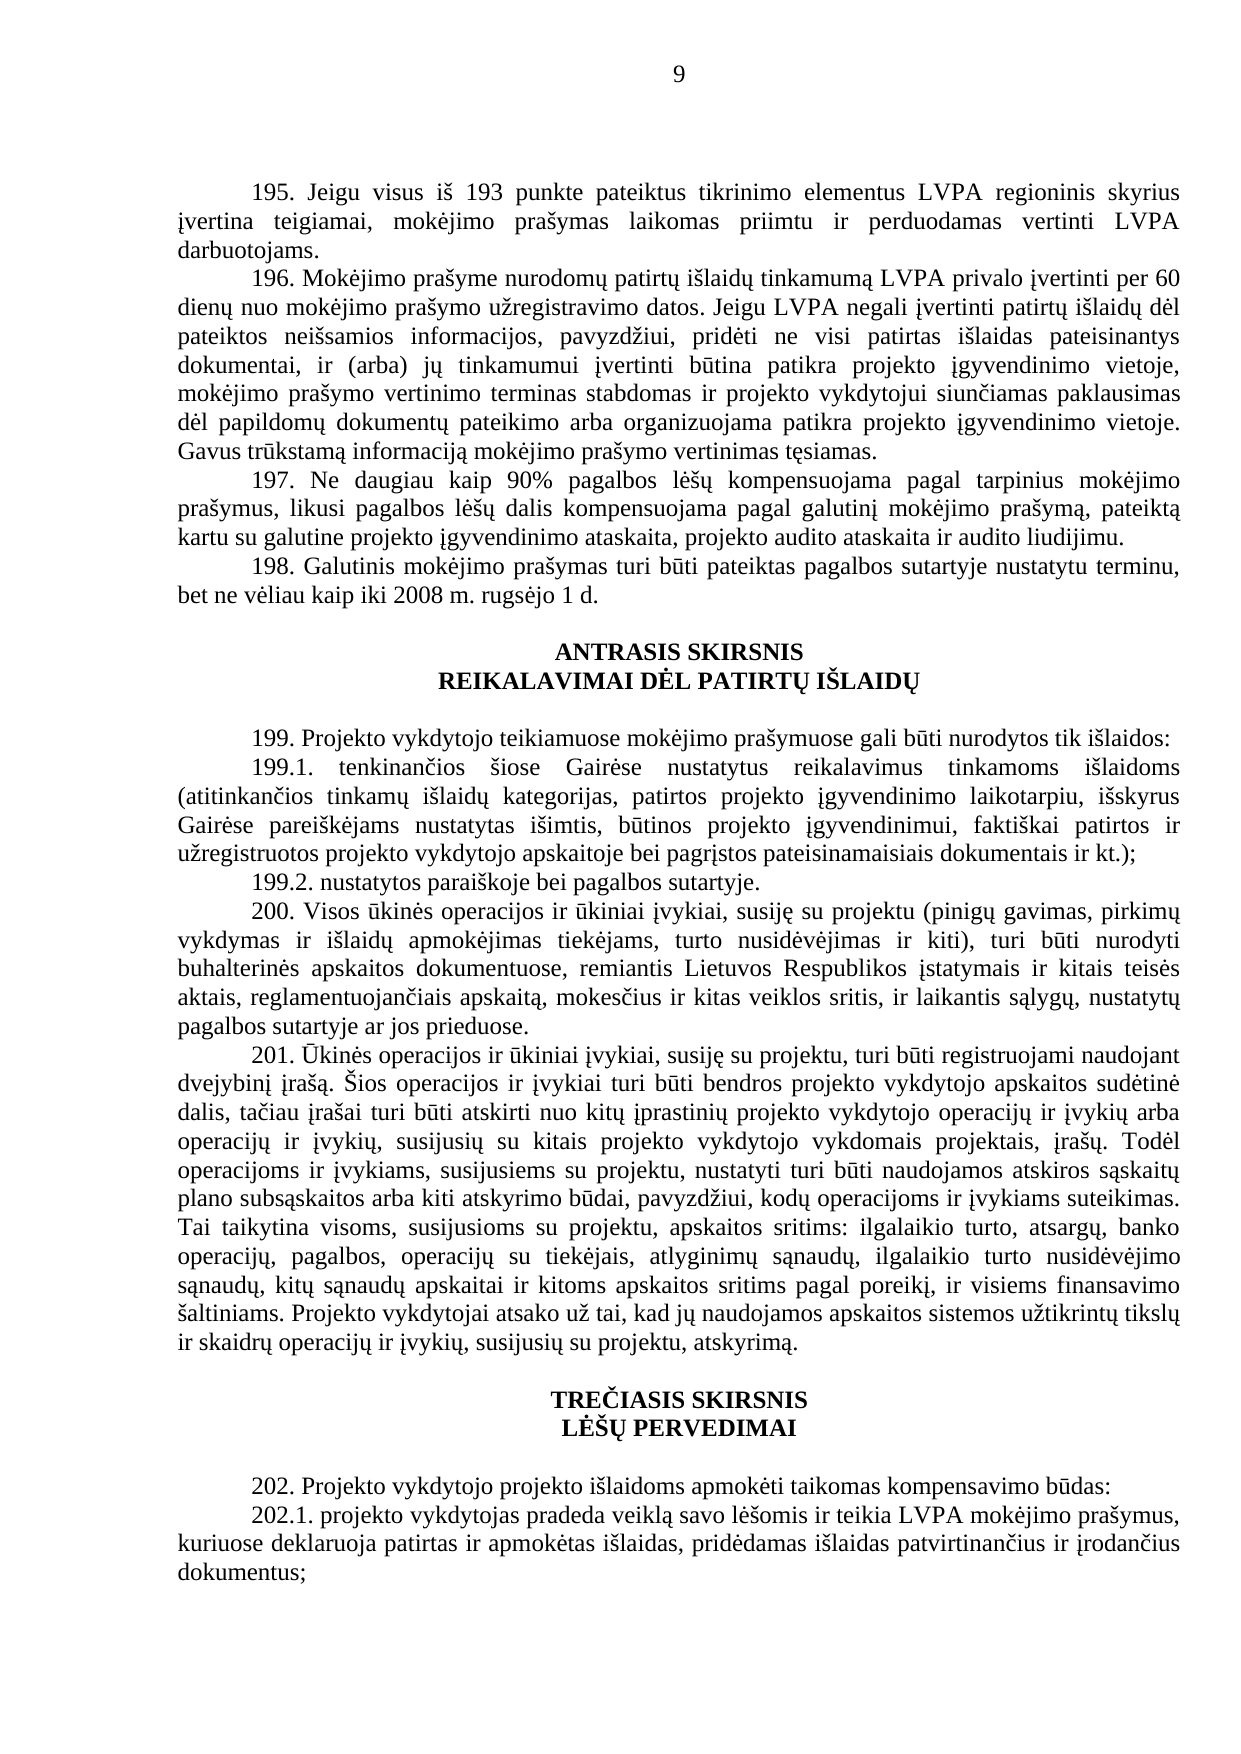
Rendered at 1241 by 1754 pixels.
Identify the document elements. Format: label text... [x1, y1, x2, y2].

text Reikalavimai dėl PATIRtų išlaidų [177, 666, 1181, 695]
text LĖŠŲ PERVEDIMAI [177, 1413, 1181, 1442]
text 199.2. nustatytos paraiškoje bei pagalbos sutartyje. [177, 867, 1181, 896]
text 200. Visos ūkinės operacijos ir ūkiniai įvykiai, susiję su projektu (pinigų gavimas, pirkimų vykdymas ir išlaidų apmokėjimas tiekėjams, turto nusidėvėjimas ir kiti), turi būti nurodyti buhalterinės apskaitos dokumentuose, remiantis Lietuvos Respublikos įstatymais ir kitais teisės aktais, reglamentuojančiais apskaitą, mokesčius ir kitas veiklos sritis, ir laikantis sąlygų, nustatytų pagalbos sutartyje ar jos prieduose. [177, 896, 1181, 1040]
text 199.1. tenkinančios šiose Gairėse nustatytus reikalavimus tinkamoms išlaidoms (atitinkančios tinkamų išlaidų kategorijas, patirtos projekto įgyvendinimo laikotarpiu, išskyrus Gairėse pareiškėjams nustatytas išimtis, būtinos projekto įgyvendinimui, faktiškai patirtos ir užregistruotos projekto vykdytojo apskaitoje bei pagrįstos pateisinamaisiais dokumentais ir kt.); [177, 752, 1181, 867]
text 196. Mokėjimo prašyme nurodomų patirtų išlaidų tinkamumą LVPA privalo įvertinti per 60 dienų nuo mokėjimo prašymo užregistravimo datos. Jeigu LVPA negali įvertinti patirtų išlaidų dėl pateiktos neišsamios informacijos, pavyzdžiui, pridėti ne visi patirtas išlaidas pateisinantys dokumentai, ir (arba) jų tinkamumui įvertinti būtina patikra projekto įgyvendinimo vietoje, mokėjimo prašymo vertinimo terminas stabdomas ir projekto vykdytojui siunčiamas paklausimas dėl papildomų dokumentų pateikimo arba organizuojama patikra projekto įgyvendinimo vietoje. Gavus trūkstamą informaciją mokėjimo prašymo vertinimas tęsiamas. [177, 263, 1181, 465]
text 198. Galutinis mokėjimo prašymas turi būti pateiktas pagalbos sutartyje nustatytu terminu, bet ne vėliau kaip iki 2008 m. rugsėjo 1 d. [177, 551, 1181, 608]
text 195. Jeigu visus iš 193 punkte pateiktus tikrinimo elementus LVPA regioninis skyrius įvertina teigiamai, mokėjimo prašymas laikomas priimtu ir perduodamas vertinti LVPA darbuotojams. [177, 177, 1181, 263]
text 202. Projekto vykdytojo projekto išlaidoms apmokėti taikomas kompensavimo būdas: [177, 1471, 1181, 1500]
text 201. Ūkinės operacijos ir ūkiniai įvykiai, susiję su projektu, turi būti registruojami naudojant dvejybinį įrašą. Šios operacijos ir įvykiai turi būti bendros projekto vykdytojo apskaitos sudėtinė dalis, tačiau įrašai turi būti atskirti nuo kitų įprastinių projekto vykdytojo operacijų ir įvykių arba operacijų ir įvykių, susijusių su kitais projekto vykdytojo vykdomais projektais, įrašų. Todėl operacijoms ir įvykiams, susijusiems su projektu, nustatyti turi būti naudojamos atskiros sąskaitų plano subsąskaitos arba kiti atskyrimo būdai, pavyzdžiui, kodų operacijoms ir įvykiams suteikimas. Tai taikytina visoms, susijusioms su projektu, apskaitos sritims: ilgalaikio turto, atsargų, banko operacijų, pagalbos, operacijų su tiekėjais, atlyginimų sąnaudų, ilgalaikio turto nusidėvėjimo sąnaudų, kitų sąnaudų apskaitai ir kitoms apskaitos sritims pagal poreikį, ir visiems finansavimo šaltiniams. Projekto vykdytojai atsako už tai, kad jų naudojamos apskaitos sistemos užtikrintų tikslų ir skaidrų operacijų ir įvykių, susijusių su projektu, atskyrimą. [177, 1040, 1181, 1356]
text TREČIASIS SKIRSNIS [177, 1385, 1181, 1413]
text 202.1. projekto vykdytojas pradeda veiklą savo lėšomis ir teikia LVPA mokėjimo prašymus, kuriuose deklaruoja patirtas ir apmokėtas išlaidas, pridėdamas išlaidas patvirtinančius ir įrodančius dokumentus; [177, 1500, 1181, 1586]
text ANTRASIS skirsnis [177, 637, 1181, 666]
text 199. Projekto vykdytojo teikiamuose mokėjimo prašymuose gali būti nurodytos tik išlaidos: [177, 723, 1181, 752]
text 197. Ne daugiau kaip 90% pagalbos lėšų kompensuojama pagal tarpinius mokėjimo prašymus, likusi pagalbos lėšų dalis kompensuojama pagal galutinį mokėjimo prašymą, pateiktą kartu su galutine projekto įgyvendinimo ataskaita, projekto audito ataskaita ir audito liudijimu. [177, 465, 1181, 551]
